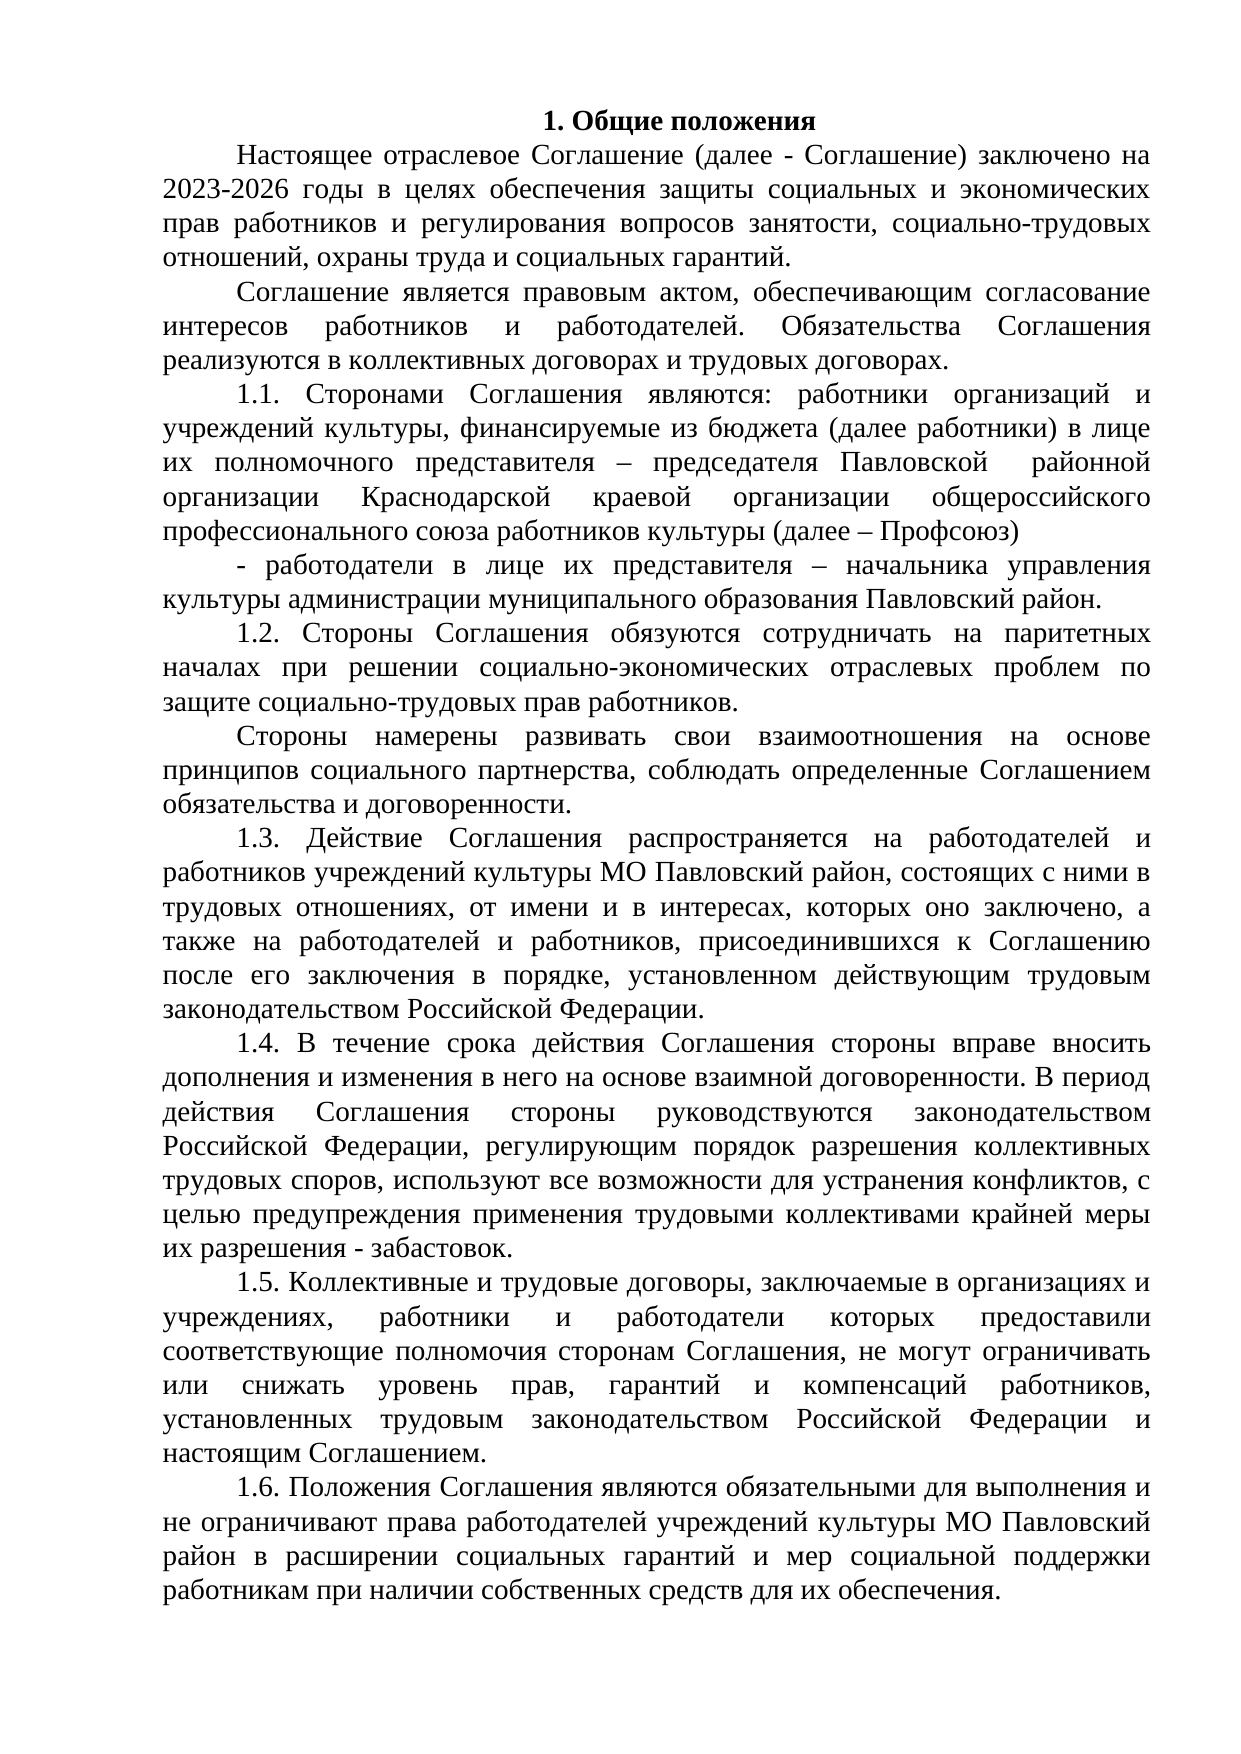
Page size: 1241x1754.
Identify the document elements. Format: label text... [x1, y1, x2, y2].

text 1.2. Стороны Соглашения обязуются сотрудничать на паритетных началах при решении социально-экономических отраслевых проблем по защите социально-трудовых прав работников. [162, 615, 1152, 717]
text Стороны намерены развивать свои взаимоотношения на основе принципов социального партнерства, соблюдать определенные Соглашением обязательства и договоренности. [162, 718, 1152, 820]
text 1.4. В течение срока действия Соглашения стороны вправе вносить дополнения и изменения в него на основе взаимной договоренности. В период действия Соглашения стороны руководствуются законодательством Российской Федерации, регулирующим порядок разрешения коллективных трудовых споров, используют все возможности для устранения конфликтов, с целью предупреждения применения трудовыми коллективами крайней меры их разрешения - забастовок. [162, 1025, 1152, 1264]
text - работодатели в лице их представителя – начальника управления культуры администрации муниципального образования Павловский район. [162, 547, 1152, 615]
text 1.5. Коллективные и трудовые договоры, заключаемые в организациях и учреждениях, работники и работодатели которых предоставили соответствующие полномочия сторонам Соглашения, не могут ограничивать или снижать уровень прав, гарантий и компенсаций работников, установленных трудовым законодательством Российской Федерации и настоящим Соглашением. [162, 1264, 1152, 1469]
list 1. Общие положения [162, 103, 1152, 137]
text Соглашение является правовым актом, обеспечивающим согласование интересов работников и работодателей. Обязательства Соглашения реализуются в коллективных договорах и трудовых договорах. [162, 274, 1152, 376]
text 1.6. Положения Соглашения являются обязательными для выполнения и не ограничивают права работодателей учреждений культуры МО Павловский район в расширении социальных гарантий и мер социальной поддержки работникам при наличии собственных средств для их обеспечения. [162, 1469, 1152, 1606]
text Настоящее отраслевое Соглашение (далее - Соглашение) заключено на 2023-2026 годы в целях обеспечения защиты социальных и экономических прав работников и регулирования вопросов занятости, социально-трудовых отношений, охраны труда и социальных гарантий. [162, 137, 1152, 273]
text 1.1. Сторонами Соглашения являются: работники организаций и учреждений культуры, финансируемые из бюджета (далее работники) в лице их полномочного представителя – председателя Павловской районной организации Краснодарской краевой организации общероссийского профессионального союза работников культуры (далее – Профсоюз) [162, 376, 1152, 546]
text 1.3. Действие Соглашения распространяется на работодателей и работников учреждений культуры МО Павловский район, состоящих с ними в трудовых отношениях, от имени и в интересах, которых оно заключено, а также на работодателей и работников, присоединившихся к Соглашению после его заключения в порядке, установленном действующим трудовым законодательством Российской Федерации. [162, 820, 1152, 1025]
